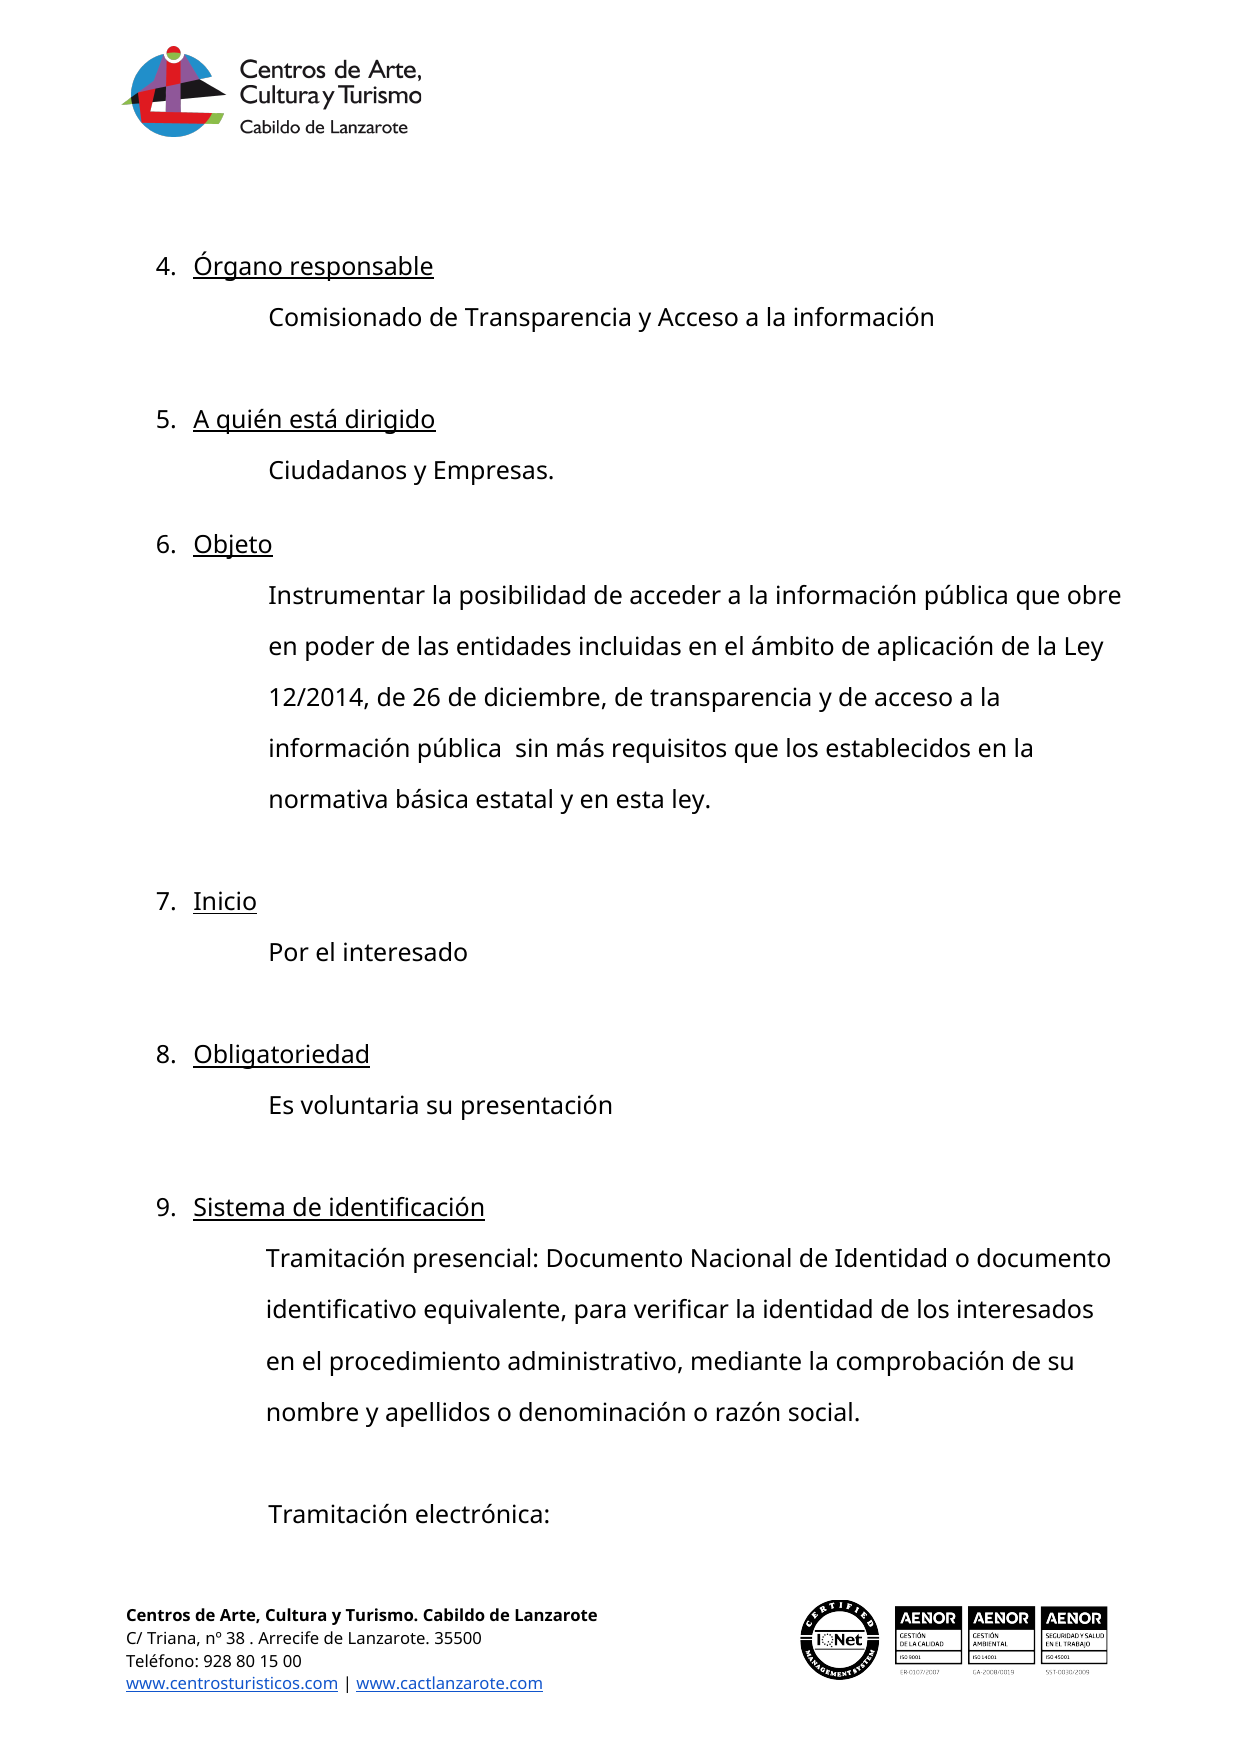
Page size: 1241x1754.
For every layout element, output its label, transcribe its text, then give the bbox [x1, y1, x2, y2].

list Obligatoriedad [156, 1037, 1122, 1071]
list A quién está dirigido [156, 401, 1122, 436]
picture [800, 1600, 1108, 1680]
text Tramitación presencial: Documento Nacional de Identidad o documento identificativo equivalente, para verificar la identidad de los interesados en el procedimiento administrativo, mediante la comprobación de su nombre y apellidos o denominación o razón social. [266, 1241, 1122, 1428]
text Ciudadanos y Empresas. [193, 452, 1122, 487]
text Por el interesado [268, 935, 1122, 969]
list Inicio [156, 884, 1122, 918]
text Instrumentar la posibilidad de acceder a la información pública que obre en poder de las entidades incluidas en el ámbito de aplicación de la Ley 12/2014, de 26 de diciembre, de transparencia y de acceso a la información pública sin más requisitos que los establecidos en la normativa básica estatal y en esta ley. [268, 577, 1122, 816]
list Órgano responsable [156, 248, 1122, 282]
text Comisionado de Transparencia y Acceso a la información [118, 299, 1122, 333]
picture [121, 46, 422, 137]
list Sistema de identificación [156, 1190, 1122, 1224]
text Tramitación electrónica: [193, 1496, 1122, 1530]
list Objeto [156, 526, 1122, 561]
text Es voluntaria su presentación [193, 1088, 1122, 1122]
